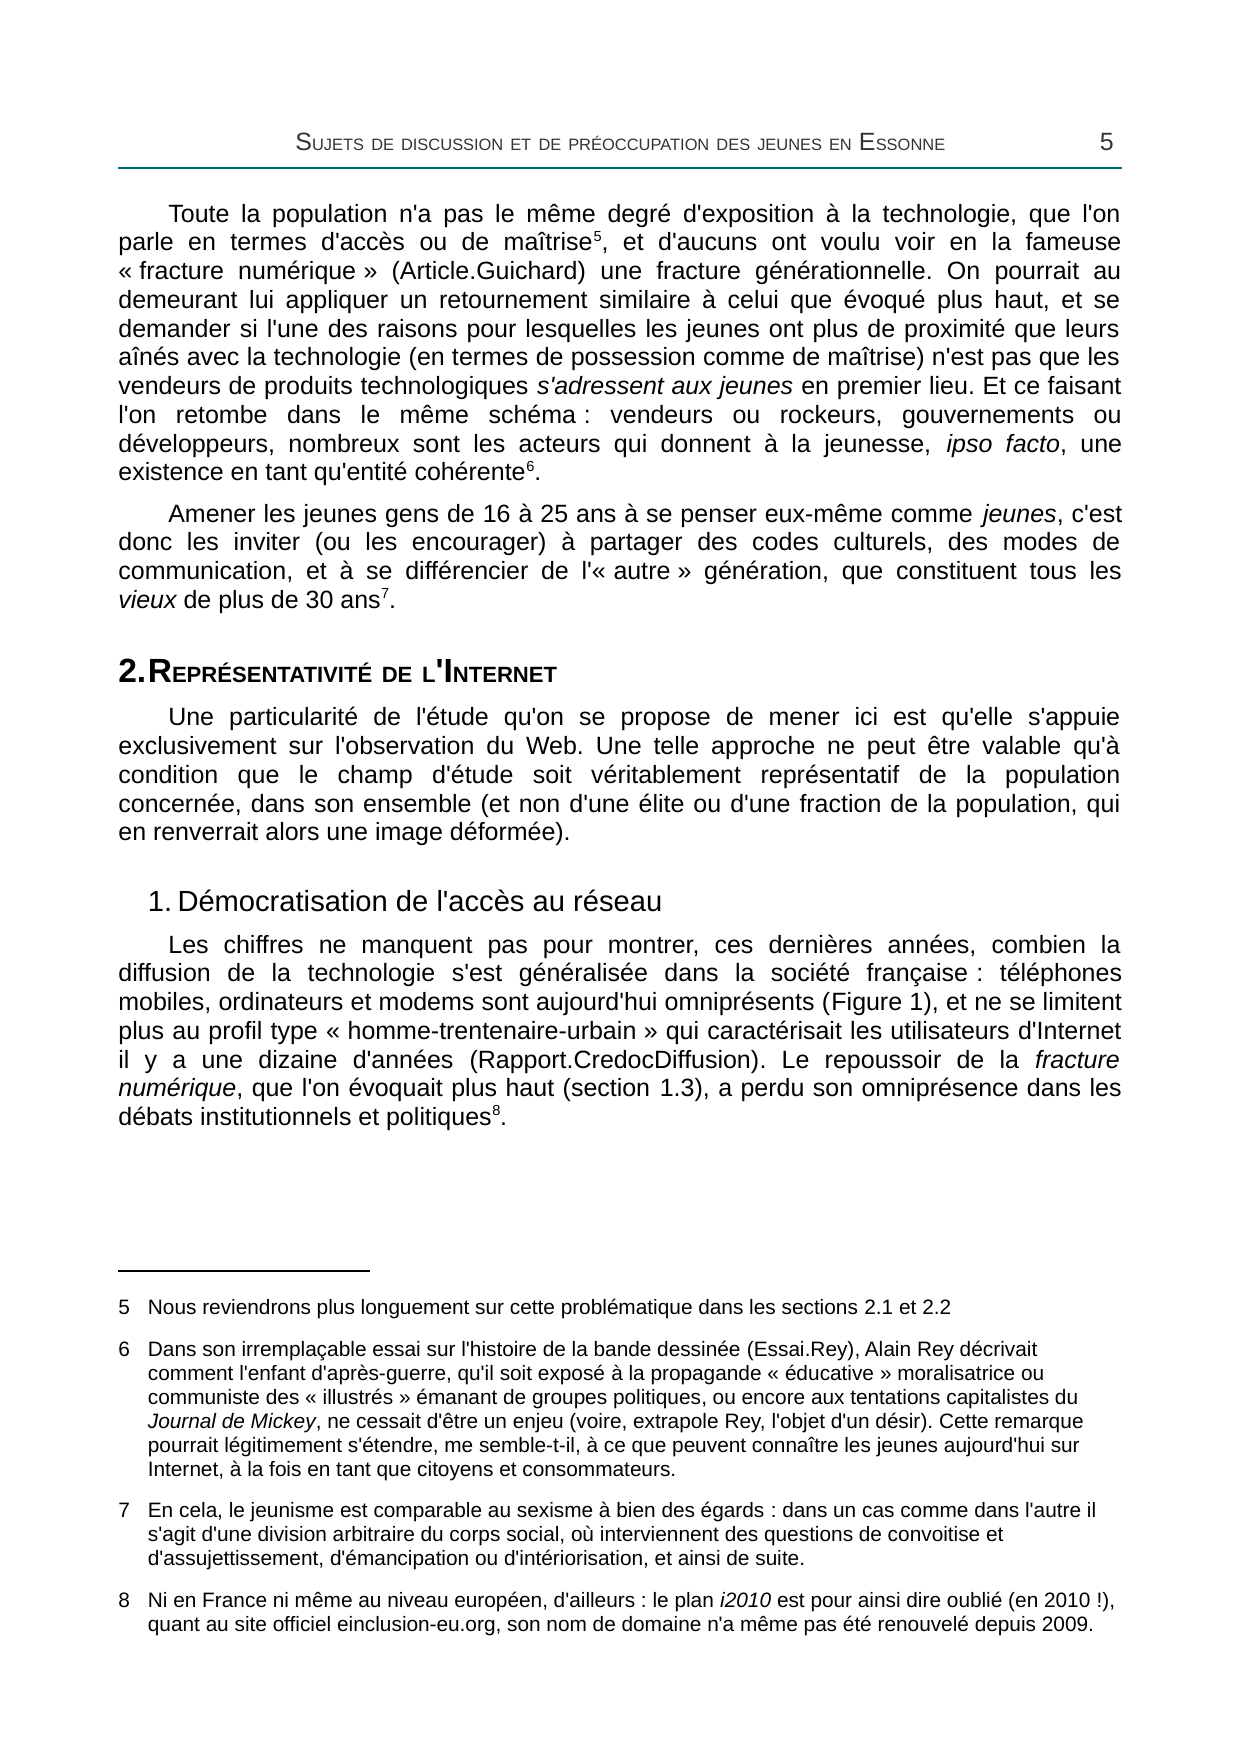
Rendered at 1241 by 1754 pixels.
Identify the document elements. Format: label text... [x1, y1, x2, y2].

subtitle Démocratisation de l'accès au réseau [148, 883, 1122, 917]
text Nous reviendrons plus longuement sur cette problématique dans les sections 2.1. et 2.2. [118, 1295, 1122, 1319]
text Toute la population n'a pas le même degré d'exposition à la technologie, que l'on parle en termes d'accès ou de maîtrise, et d'aucuns ont voulu voir en la fameuse « fracture numérique » (Article.Guichard) une fracture générationnelle. On pourrait au demeurant lui appliquer un retournement similaire à celui que évoqué plus haut, et se demander si l'une des raisons pour lesquelles les jeunes ont plus de proximité que leurs aînés avec la technologie (en termes de possession comme de maîtrise) n'est pas que les vendeurs de produits technologiques s'adressent aux jeunes en premier lieu. Et ce faisant l'on retombe dans le même schéma : vendeurs ou rockeurs, gouvernements ou développeurs, nombreux sont les acteurs qui donnent à la jeunesse, ipso facto, une existence en tant qu'entité cohérente. [118, 199, 1122, 486]
text En cela, le jeunisme est comparable au sexisme à bien des égards : dans un cas comme dans l'autre il s'agit d'une division arbitraire du corps social, où interviennent des questions de convoitise et d'assujettissement, d'émancipation ou d'intériorisation, et ainsi de suite. [118, 1498, 1122, 1570]
subtitle Représentativité de l'Internet [118, 651, 1122, 690]
text Une particularité de l'étude qu'on se propose de mener ici est qu'elle s'appuie exclusivement sur l'observation du Web. Une telle approche ne peut être valable qu'à condition que le champ d'étude soit véritablement représentatif de la population concernée, dans son ensemble (et non d'une élite ou d'une fraction de la population, qui en renverrait alors une image déformée). [118, 702, 1122, 846]
text Amener les jeunes gens de 16 à 25 ans à se penser eux-même comme jeunes, c'est donc les inviter (ou les encourager) à partager des codes culturels, des modes de communication, et à se différencier de l'« autre » génération, que constituent tous les vieux de plus de 30 ans. [118, 499, 1122, 614]
text Dans son irremplaçable essai sur l'histoire de la bande dessinée (Essai.Rey), Alain Rey décrivait comment l'enfant d'après-guerre, qu'il soit exposé à la propagande « éducative » moralisatrice ou communiste des « illustrés » émanant de groupes politiques, ou encore aux tentations capitalistes du Journal de Mickey, ne cessait d'être un enjeu (voire, extrapole Rey, l'objet d'un désir). Cette remarque pourrait légitimement s'étendre, me semble-t-il, à ce que peuvent connaître les jeunes aujourd'hui sur Internet, à la fois en tant que citoyens et consommateurs. [118, 1337, 1122, 1481]
text Les chiffres ne manquent pas pour montrer, ces dernières années, combien la diffusion de la technologie s'est généralisée dans la société française : téléphones mobiles, ordinateurs et modems sont aujourd'hui omniprésents (Figure 1), et ne se limitent plus au profil type « homme-trentenaire-urbain » qui caractérisait les utilisateurs d'Internet il y a une dizaine d'années (Rapport.CredocDiffusion). Le repoussoir de la fracture numérique, que l'on évoquait plus haut (section 1.3.), a perdu son omniprésence dans les débats institutionnels et politiques. [118, 929, 1122, 1131]
text Ni en France ni même au niveau européen, d'ailleurs : le plan i2010 est pour ainsi dire oublié (en 2010 !), quant au site officiel einclusion-eu.org, son nom de domaine n'a même pas été renouvelé depuis 2009. [118, 1588, 1122, 1636]
